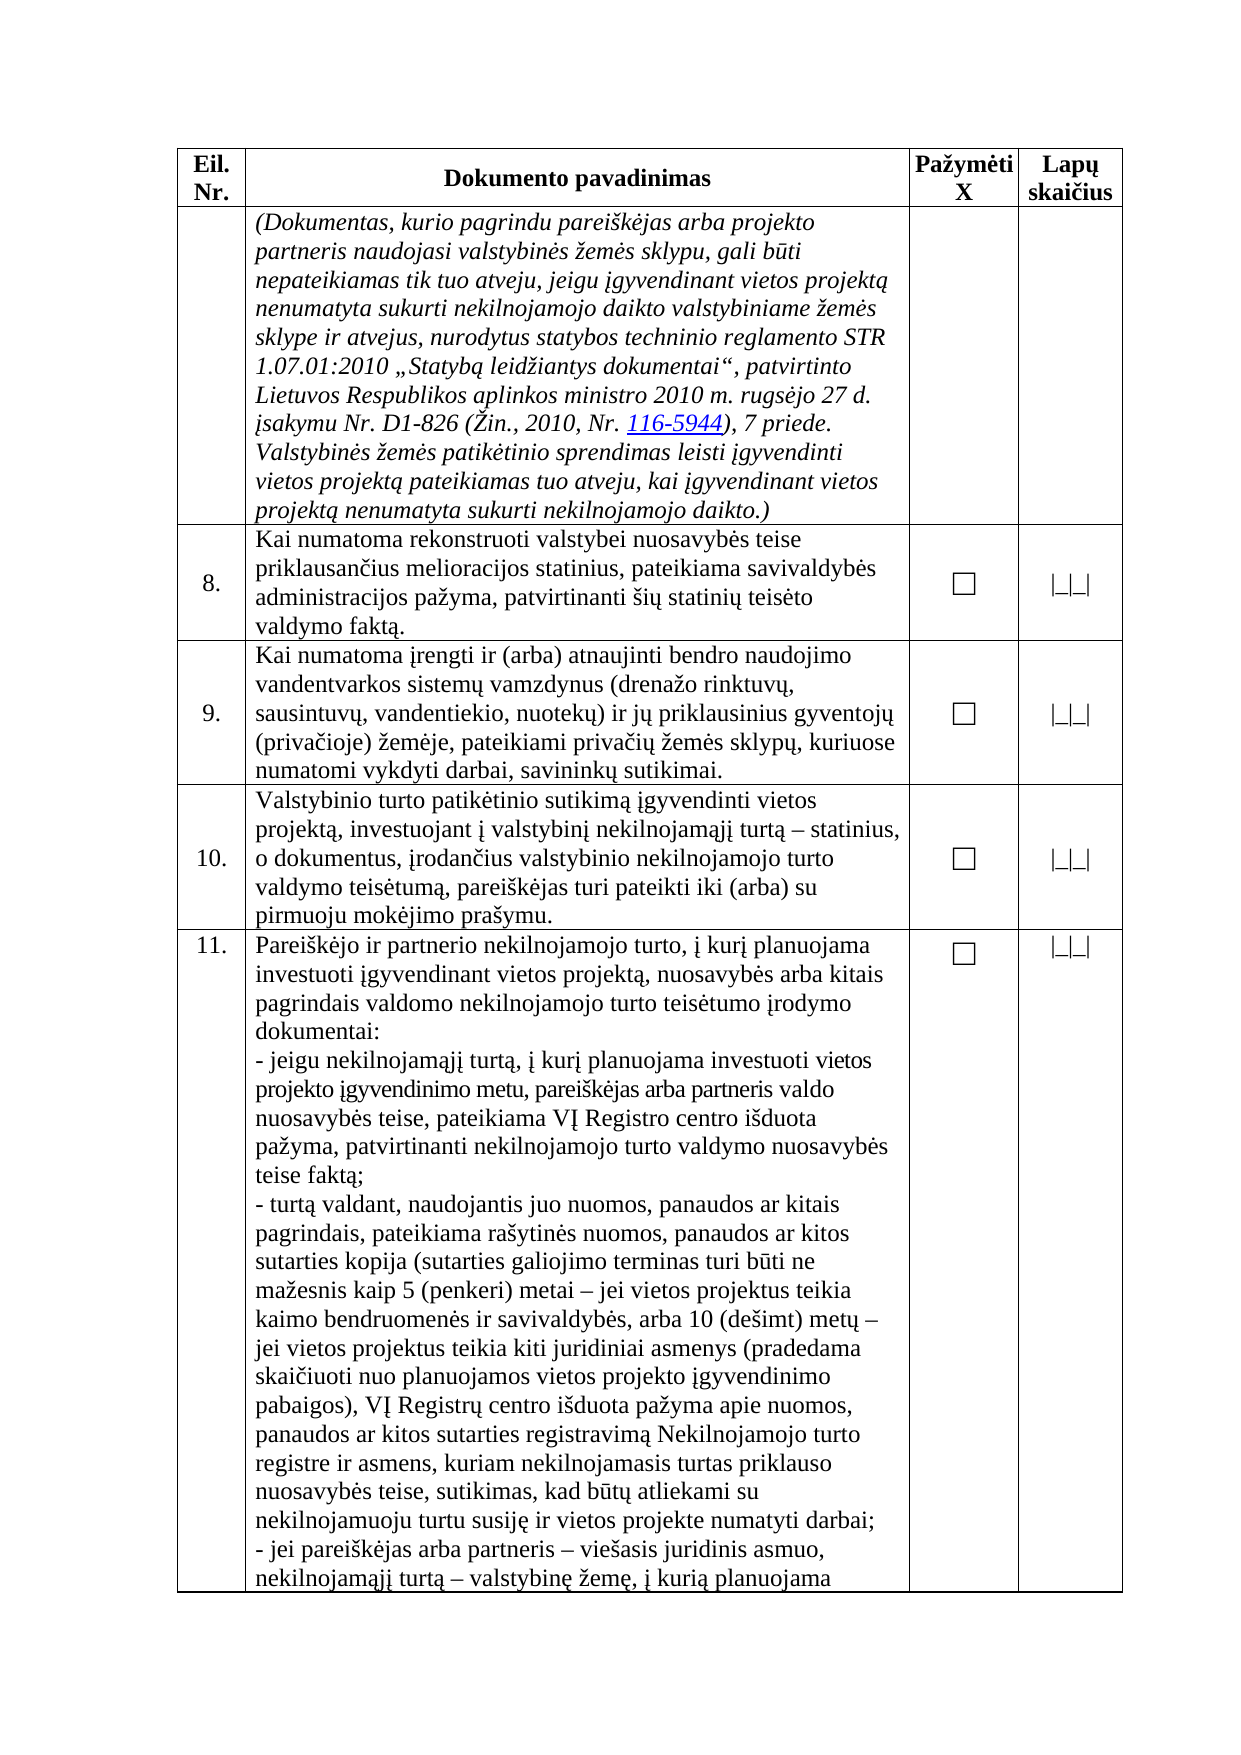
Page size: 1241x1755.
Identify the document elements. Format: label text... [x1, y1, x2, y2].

table_cell |_|_| [1019, 930, 1122, 1591]
table_cell |_|_| [1019, 641, 1122, 784]
table_cell |_|_| [1019, 525, 1122, 639]
table_cell Valstybinio turto patikėtinio sutikimą įgyvendinti vietos projektą, investuojant į valstybinį nekilnojamąjį turtą – statinius, o dokumentus, įrodančius valstybinio nekilnojamojo turto valdymo teisėtumą, pareiškėjas turi pateikti iki (arba) su pirmuoju mokėjimo prašymu. [246, 785, 909, 929]
table_cell Kai numatoma rekonstruoti valstybei nuosavybės teise priklausančius melioracijos statinius, pateikiama savivaldybės administracijos pažyma, patvirtinanti šių statinių teisėto valdymo faktą. [246, 525, 909, 639]
table_cell Kai numatoma įrengti ir (arba) atnaujinti bendro naudojimo vandentvarkos sistemų vamzdynus (drenažo rinktuvų, sausintuvų, vandentiekio, nuotekų) ir jų priklausinius gyventojų (privačioje) žemėje, pateikiami privačių žemės sklypų, kuriuose numatomi vykdyti darbai, savininkų sutikimai. [246, 641, 909, 784]
table_cell [178, 207, 245, 523]
table_cell □ [910, 930, 1018, 1591]
table_header Pažymėti X [910, 149, 1018, 206]
table_cell □ [910, 785, 1018, 929]
table_cell 11. [178, 930, 245, 1591]
table_cell [1019, 207, 1122, 523]
table_cell (Dokumentas, kurio pagrindu pareiškėjas arba projekto partneris naudojasi valstybinės žemės sklypu, gali būti nepateikiamas tik tuo atveju, jeigu įgyvendinant vietos projektą nenumatyta sukurti nekilnojamojo daikto valstybiniame žemės sklype ir atvejus, nurodytus statybos techninio reglamento STR 1.07.01:2010 „Statybą leidžiantys dokumentai“, patvirtinto Lietuvos Respublikos aplinkos ministro 2010 m. rugsėjo 27 d. įsakymu Nr. D1-826 (Žin., 2010, Nr. 116-5944), 7 priede. Valstybinės žemės patikėtinio sprendimas leisti įgyvendinti vietos projektą pateikiamas tuo atveju, kai įgyvendinant vietos projektą nenumatyta sukurti nekilnojamojo daikto.) [246, 207, 909, 523]
table_header Lapų skaičius [1019, 149, 1122, 206]
table_header Eil. Nr. [178, 149, 245, 206]
table_header Dokumento pavadinimas [246, 149, 909, 206]
table_cell Pareiškėjo ir partnerio nekilnojamojo turto, į kurį planuojama investuoti įgyvendinant vietos projektą, nuosavybės arba kitais pagrindais valdomo nekilnojamojo turto teisėtumo įrodymo dokumentai: - jeigu nekilnojamąjį turtą, į kurį planuojama investuoti vietos projekto įgyvendinimo metu, pareiškėjas arba partneris valdo nuosavybės teise, pateikiama VĮ Registro centro išduota pažyma, patvirtinanti nekilnojamojo turto valdymo nuosavybės teise faktą; - turtą valdant, naudojantis juo nuomos, panaudos ar kitais pagrindais, pateikiama rašytinės nuomos, panaudos ar kitos sutarties kopija (sutarties galiojimo terminas turi būti ne mažesnis kaip 5 (penkeri) metai – jei vietos projektus teikia kaimo bendruomenės ir savivaldybės, arba 10 (dešimt) metų – jei vietos projektus teikia kiti juridiniai asmenys (pradedama skaičiuoti nuo planuojamos vietos projekto įgyvendinimo pabaigos), VĮ Registrų centro išduota pažyma apie nuomos, panaudos ar kitos sutarties registravimą Nekilnojamojo turto registre ir asmens, kuriam nekilnojamasis turtas priklauso nuosavybės teise, sutikimas, kad būtų atliekami su nekilnojamuoju turtu susiję ir vietos projekte numatyti darbai; - jei pareiškėjas arba partneris – viešasis juridinis asmuo, nekilnojamąjį turtą – valstybinę žemę, į kurią planuojama [246, 930, 909, 1591]
table_cell 10. [178, 785, 245, 929]
table_cell |_|_| [1019, 785, 1122, 929]
table_cell □ [910, 641, 1018, 784]
table_cell □ [910, 525, 1018, 639]
table_cell 9. [178, 641, 245, 784]
table_cell 8. [178, 525, 245, 639]
table_cell [910, 207, 1018, 523]
